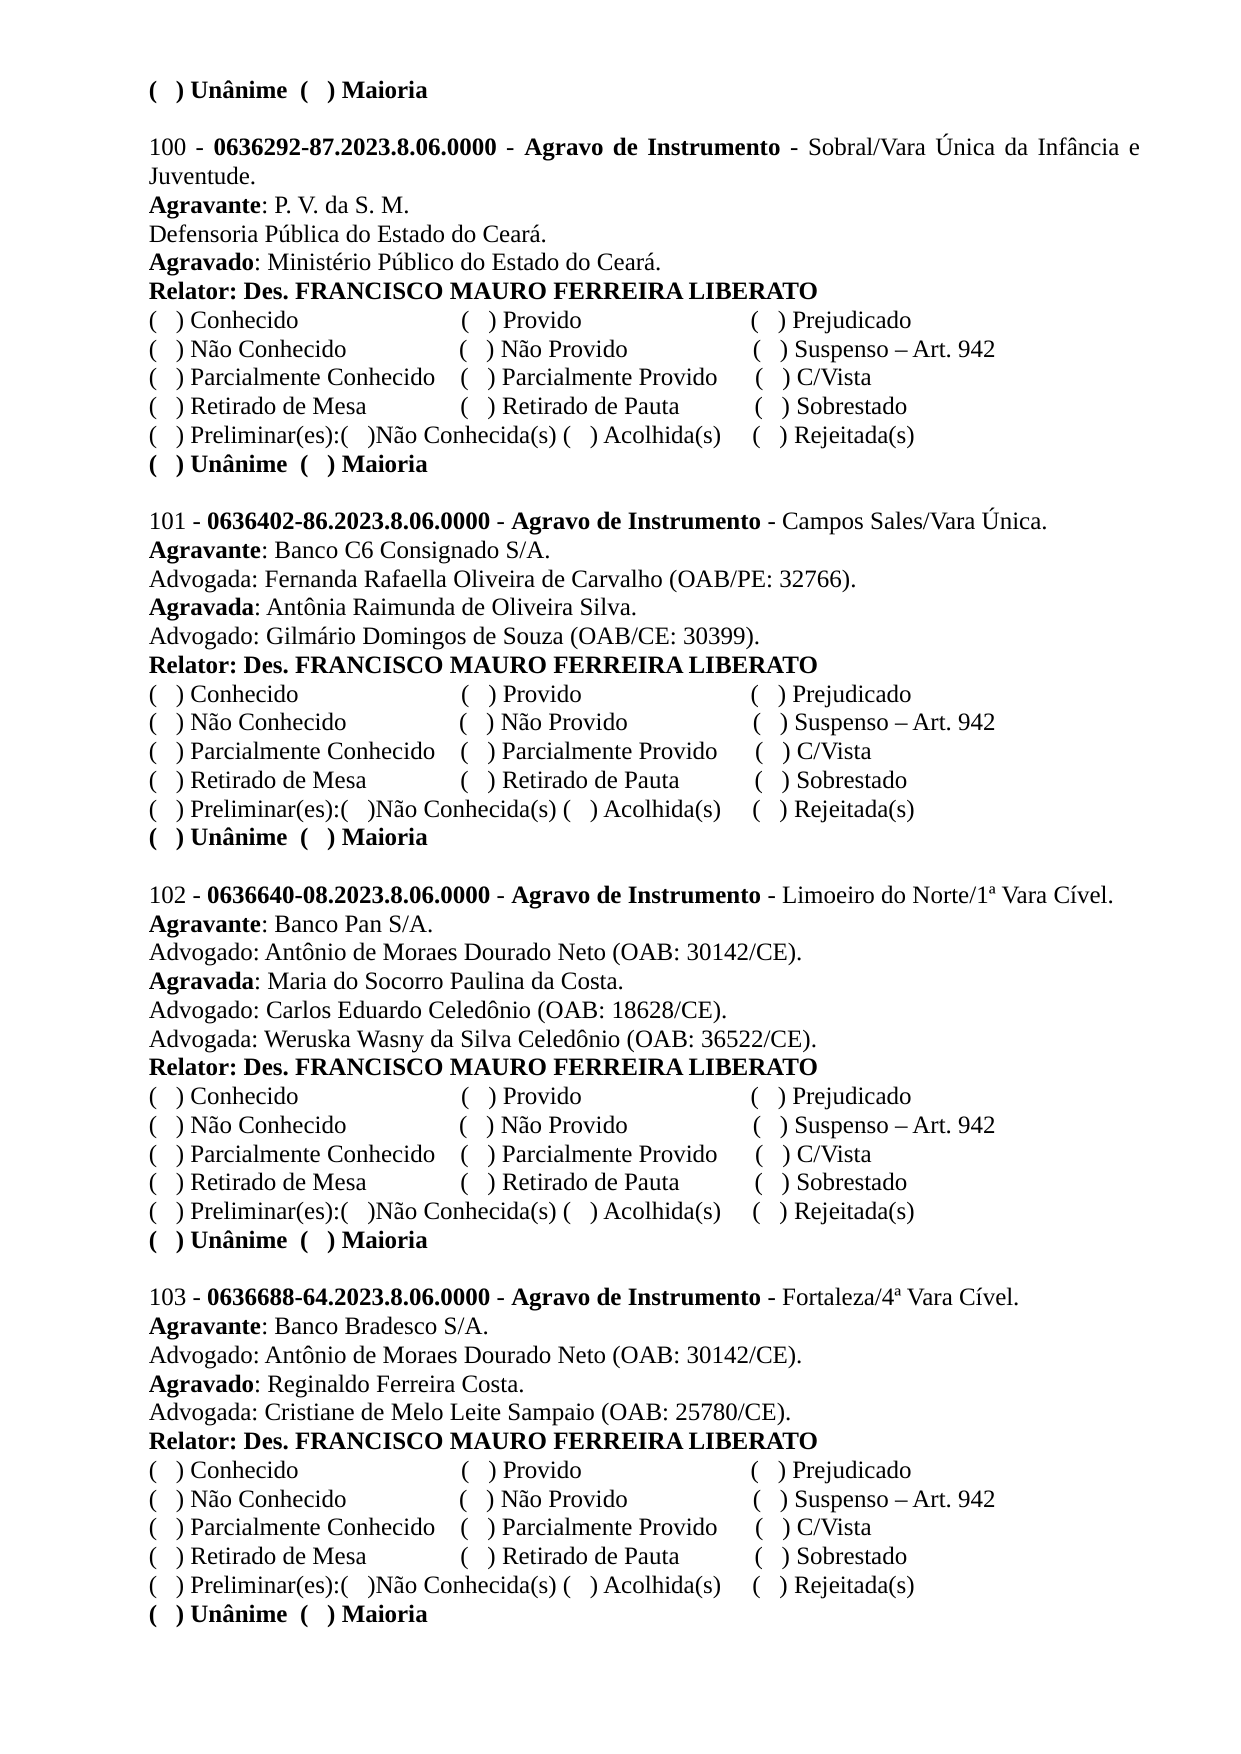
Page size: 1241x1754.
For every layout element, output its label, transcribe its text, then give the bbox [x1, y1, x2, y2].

text Advogada: Cristiane de Melo Leite Sampaio (OAB: 25780/CE). [148, 1397, 1141, 1426]
text ( ) Retirado de Mesa ( ) Retirado de Pauta ( ) Sobrestado [148, 765, 1158, 794]
text Advogado: Antônio de Moraes Dourado Neto (OAB: 30142/CE). [148, 1340, 1141, 1369]
text Advogada: Weruska Wasny da Silva Celedônio (OAB: 36522/CE). [148, 1024, 1141, 1052]
text ( ) Unânime ( ) Maioria [148, 1599, 1158, 1627]
text ( ) Não Conhecido ( ) Não Provido ( ) Suspenso – Art. 942 [148, 1484, 1158, 1512]
text 100 - 0636292-87.2023.8.06.0000 - Agravo de Instrumento - Sobral/Vara Única da Infância e Juventude. [148, 132, 1141, 190]
text 101 - 0636402-86.2023.8.06.0000 - Agravo de Instrumento - Campos Sales/Vara Única. [148, 506, 1141, 535]
text 103 - 0636688-64.2023.8.06.0000 - Agravo de Instrumento - Fortaleza/4ª Vara Cível. [148, 1282, 1141, 1311]
text ( ) Unânime ( ) Maioria [148, 449, 1158, 477]
text Agravante: Banco Bradesco S/A. [148, 1311, 1141, 1340]
text ( ) Conhecido ( ) Provido ( ) Prejudicado [148, 679, 1141, 707]
text ( ) Preliminar(es):( )Não Conhecida(s) ( ) Acolhida(s) ( ) Rejeitada(s) [148, 420, 1158, 449]
text ( ) Conhecido ( ) Provido ( ) Prejudicado [148, 1081, 1141, 1110]
text Relator: Des. FRANCISCO MAURO FERREIRA LIBERATO [148, 650, 1141, 679]
text Agravante: Banco Pan S/A. [148, 909, 1141, 937]
text Advogado: Carlos Eduardo Celedônio (OAB: 18628/CE). [148, 995, 1141, 1024]
text ( ) Não Conhecido ( ) Não Provido ( ) Suspenso – Art. 942 [148, 707, 1158, 736]
text ( ) Não Conhecido ( ) Não Provido ( ) Suspenso – Art. 942 [148, 334, 1158, 362]
text ( ) Preliminar(es):( )Não Conhecida(s) ( ) Acolhida(s) ( ) Rejeitada(s) [148, 794, 1158, 822]
text Advogada: Fernanda Rafaella Oliveira de Carvalho (OAB/PE: 32766). [148, 564, 1141, 592]
text ( ) Unânime ( ) Maioria [148, 822, 1158, 851]
text ( ) Unânime ( ) Maioria [148, 75, 1158, 104]
text Relator: Des. FRANCISCO MAURO FERREIRA LIBERATO [148, 1426, 1141, 1455]
text ( ) Conhecido ( ) Provido ( ) Prejudicado [148, 305, 1141, 334]
text ( ) Retirado de Mesa ( ) Retirado de Pauta ( ) Sobrestado [148, 1541, 1158, 1570]
text ( ) Preliminar(es):( )Não Conhecida(s) ( ) Acolhida(s) ( ) Rejeitada(s) [148, 1196, 1158, 1225]
text ( ) Não Conhecido ( ) Não Provido ( ) Suspenso – Art. 942 [148, 1110, 1158, 1139]
text Agravado: Ministério Público do Estado do Ceará. [148, 247, 1141, 276]
text ( ) Preliminar(es):( )Não Conhecida(s) ( ) Acolhida(s) ( ) Rejeitada(s) [148, 1570, 1158, 1599]
text ( ) Conhecido ( ) Provido ( ) Prejudicado [148, 1455, 1141, 1484]
text ( ) Parcialmente Conhecido ( ) Parcialmente Provido ( ) C/Vista [148, 736, 1158, 765]
text ( ) Parcialmente Conhecido ( ) Parcialmente Provido ( ) C/Vista [148, 362, 1158, 391]
text 102 - 0636640-08.2023.8.06.0000 - Agravo de Instrumento - Limoeiro do Norte/1ª Vara Cível. [148, 880, 1141, 909]
text Agravado: Reginaldo Ferreira Costa. [148, 1369, 1141, 1397]
text Relator: Des. FRANCISCO MAURO FERREIRA LIBERATO [148, 276, 1141, 305]
text Agravante: P. V. da S. M. [148, 190, 1141, 219]
text ( ) Parcialmente Conhecido ( ) Parcialmente Provido ( ) C/Vista [148, 1139, 1158, 1167]
text Advogado: Antônio de Moraes Dourado Neto (OAB: 30142/CE). [148, 937, 1141, 966]
text ( ) Retirado de Mesa ( ) Retirado de Pauta ( ) Sobrestado [148, 1167, 1158, 1196]
text ( ) Parcialmente Conhecido ( ) Parcialmente Provido ( ) C/Vista [148, 1512, 1158, 1541]
text Advogado: Gilmário Domingos de Souza (OAB/CE: 30399). [148, 621, 1141, 650]
text Defensoria Pública do Estado do Ceará. [148, 219, 1141, 247]
text Agravada: Maria do Socorro Paulina da Costa. [148, 966, 1141, 995]
text ( ) Retirado de Mesa ( ) Retirado de Pauta ( ) Sobrestado [148, 391, 1158, 420]
text Relator: Des. FRANCISCO MAURO FERREIRA LIBERATO [148, 1052, 1141, 1081]
text ( ) Unânime ( ) Maioria [148, 1225, 1158, 1254]
text Agravante: Banco C6 Consignado S/A. [148, 535, 1141, 564]
text Agravada: Antônia Raimunda de Oliveira Silva. [148, 592, 1141, 621]
